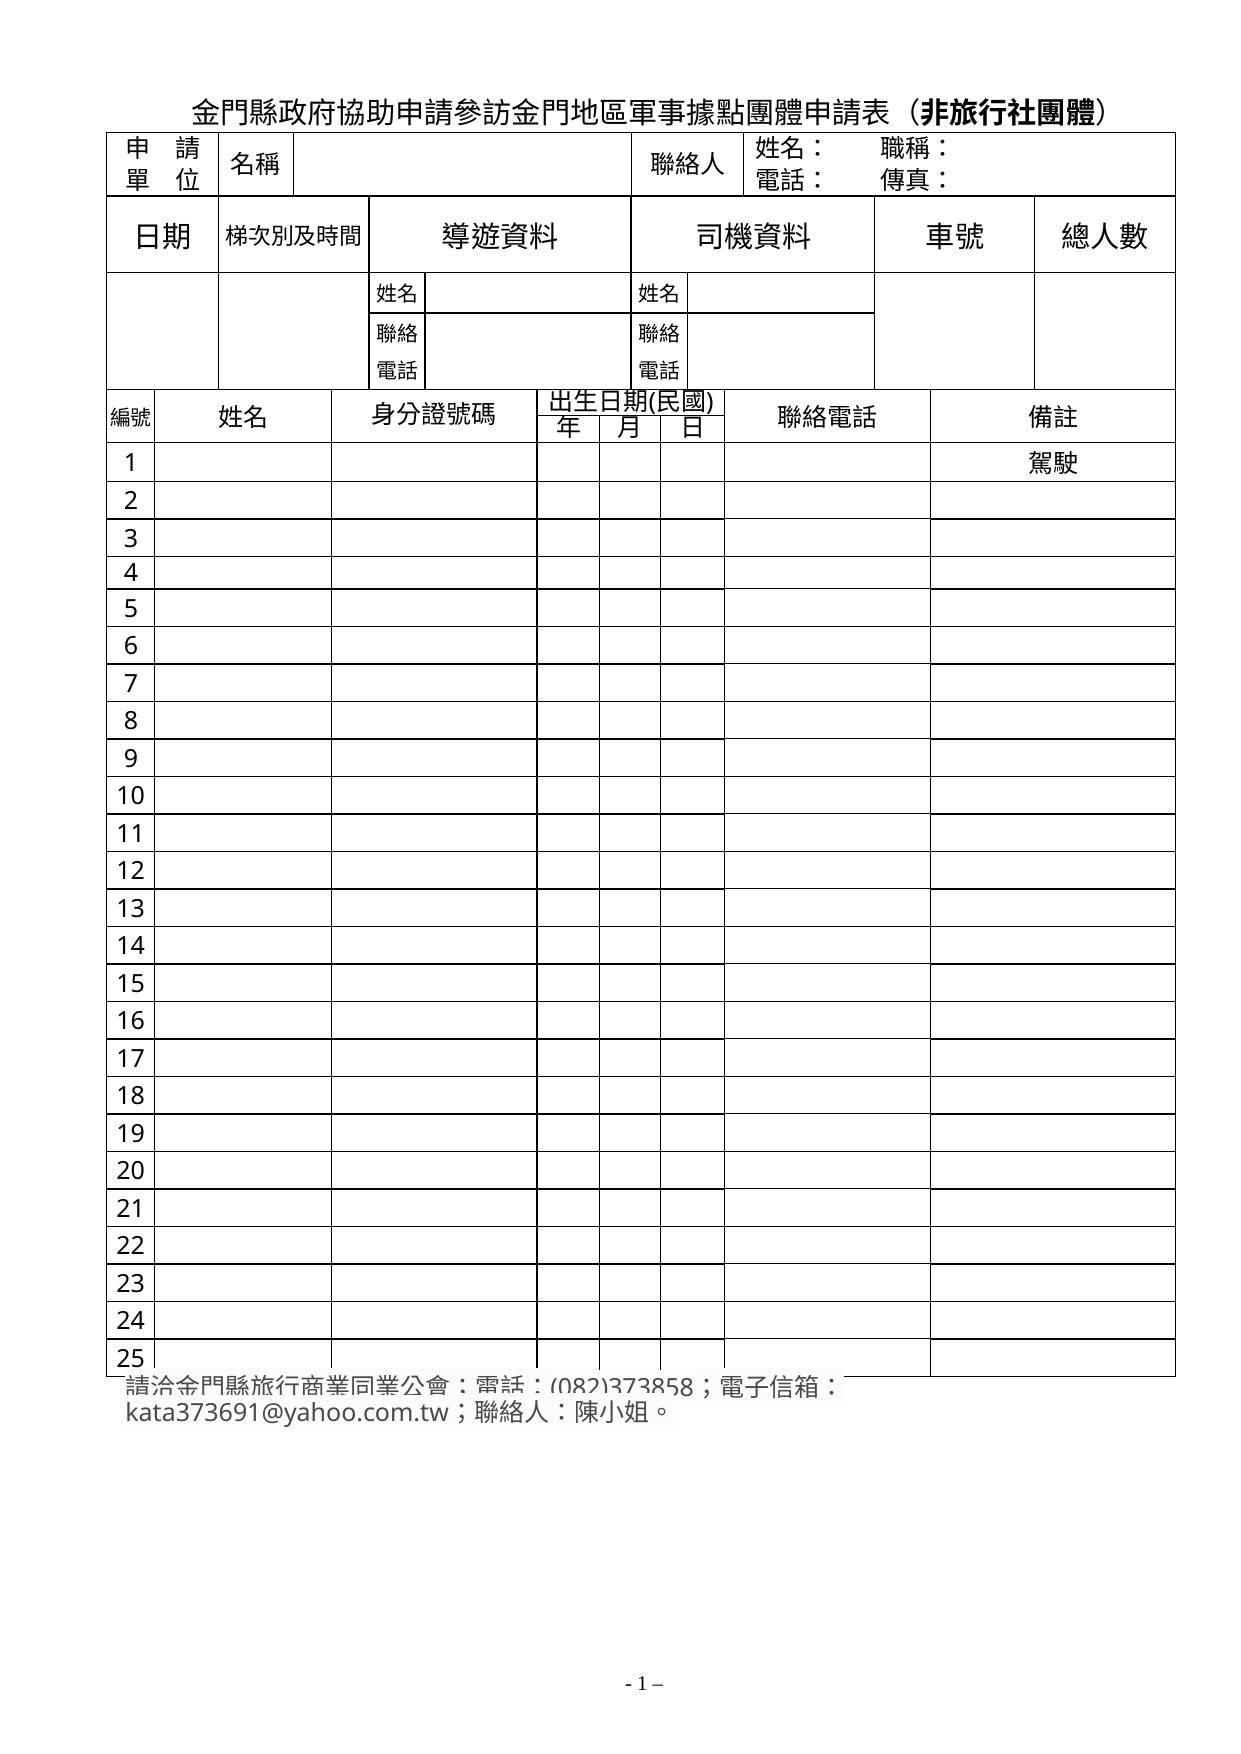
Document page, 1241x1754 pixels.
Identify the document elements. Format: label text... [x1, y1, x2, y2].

table_cell [931, 702, 1175, 738]
table_cell [538, 1190, 599, 1226]
table_cell [538, 1227, 599, 1263]
table_cell [725, 664, 930, 701]
table_cell [332, 557, 536, 588]
table_cell [219, 273, 368, 389]
table_cell [332, 1002, 536, 1038]
table_cell [155, 965, 331, 1001]
table_cell [538, 557, 599, 588]
table_cell [661, 1115, 724, 1151]
table_cell 8 [107, 702, 154, 738]
table_cell [725, 1227, 930, 1263]
table_cell [538, 590, 599, 626]
table_cell [725, 1339, 930, 1376]
table_cell [155, 557, 331, 588]
table_cell [725, 814, 930, 851]
table_cell [155, 627, 331, 663]
table_cell [155, 1265, 331, 1301]
table_cell [661, 1152, 724, 1188]
table_cell 月 [600, 416, 660, 442]
table_cell 日期 [107, 197, 218, 272]
table_cell 日 [661, 416, 724, 442]
table_cell 13 [107, 890, 154, 926]
table_cell [538, 890, 599, 926]
table_cell [538, 1152, 599, 1188]
table_cell [600, 815, 660, 851]
table_cell 4 [107, 557, 154, 588]
table_cell [931, 1265, 1175, 1301]
table_cell [155, 1190, 331, 1226]
table_cell [931, 1115, 1175, 1151]
table_cell 3 [107, 520, 154, 556]
table_cell [931, 965, 1175, 1001]
table_cell [725, 1152, 930, 1188]
table_cell [600, 852, 660, 888]
table_cell [155, 852, 331, 888]
table_cell [600, 777, 660, 813]
table_cell [661, 665, 724, 701]
table_cell [332, 1227, 536, 1263]
table_cell 22 [107, 1227, 154, 1263]
table_cell [661, 1190, 724, 1226]
table_cell [538, 665, 599, 701]
table_cell [661, 1002, 724, 1038]
table_cell [725, 443, 930, 481]
table_cell [332, 627, 536, 663]
table_cell [661, 740, 724, 776]
table_cell [688, 273, 874, 312]
table_cell [426, 314, 630, 389]
table_cell [155, 740, 331, 776]
table_cell [332, 482, 536, 518]
table_cell [332, 1265, 536, 1301]
table_cell [332, 927, 536, 963]
table_cell [538, 1265, 599, 1301]
table_cell 姓名 [155, 390, 331, 442]
table_cell [538, 1115, 599, 1151]
table_cell [600, 1040, 660, 1076]
table_cell [538, 520, 599, 556]
table_cell [538, 965, 599, 1001]
table_cell [931, 590, 1175, 626]
table_cell 7 [107, 665, 154, 701]
table_cell 出生日期(民國) [538, 390, 724, 415]
table_cell [155, 1115, 331, 1151]
table_cell 1 [107, 443, 154, 481]
table_cell [725, 482, 930, 518]
table_cell 6 [107, 627, 154, 663]
table_cell [155, 482, 331, 518]
table_cell [931, 852, 1175, 888]
table_cell [332, 1077, 536, 1113]
table_cell [661, 1077, 724, 1113]
table_cell [725, 1264, 930, 1301]
table_cell [538, 1302, 599, 1338]
table_cell 23 [107, 1265, 154, 1301]
table_cell [725, 964, 930, 1001]
table_cell [600, 890, 660, 926]
table_cell 21 [107, 1190, 154, 1226]
table_cell [600, 965, 660, 1001]
table_cell [931, 1002, 1175, 1038]
table_cell [725, 1039, 930, 1076]
table_cell [332, 777, 536, 813]
table_cell [332, 1152, 536, 1188]
table_cell [332, 890, 536, 926]
table_cell [661, 1227, 724, 1263]
table_cell [600, 520, 660, 556]
table_cell [661, 815, 724, 851]
table_cell [688, 314, 874, 389]
table_cell [725, 627, 930, 663]
table_cell [931, 1077, 1175, 1113]
table_cell [931, 1152, 1175, 1188]
table_cell [931, 1040, 1175, 1076]
table_cell [931, 627, 1175, 663]
table_cell [661, 702, 724, 738]
table_cell [332, 665, 536, 701]
table_cell [332, 590, 536, 626]
table_cell [332, 1040, 536, 1076]
table_cell 編號 [107, 390, 154, 442]
text 金門縣政府協助申請參訪金門地區軍事據點團體申請表（非旅行社團體） [93, 89, 1222, 132]
table_cell [600, 740, 660, 776]
table_cell [600, 1265, 660, 1301]
table_cell 姓名 [632, 273, 687, 312]
table_cell [661, 590, 724, 626]
table_cell 9 [107, 740, 154, 776]
text 請洽金門縣旅行商業同業公會；電話：(082)373858；電子信箱：kata373691@yahoo.com.tw；聯絡人：陳小姐。 [125, 1377, 1162, 1427]
table_cell [931, 1227, 1175, 1263]
table_cell [600, 702, 660, 738]
table_cell [931, 777, 1175, 813]
table_cell [725, 519, 930, 556]
table_cell [931, 482, 1175, 518]
table_cell [661, 627, 724, 663]
table_header 申 請 單 位 [107, 133, 218, 195]
table_cell [725, 889, 930, 926]
table_header [294, 133, 631, 195]
table_cell [155, 1002, 331, 1038]
table_cell [155, 443, 331, 481]
table_cell [931, 890, 1175, 926]
table_cell [931, 1340, 1175, 1376]
table_cell [600, 443, 660, 481]
table_cell [538, 1040, 599, 1076]
table_cell [538, 1340, 599, 1376]
table_cell 20 [107, 1152, 154, 1188]
table_cell [600, 482, 660, 518]
table_cell [931, 665, 1175, 701]
table_cell [332, 1340, 536, 1376]
table_cell [107, 273, 218, 389]
table_cell [155, 927, 331, 963]
table_cell [725, 1077, 930, 1113]
table_cell [600, 1077, 660, 1113]
table_cell 25 [107, 1340, 154, 1376]
table_cell [332, 815, 536, 851]
table_cell [931, 927, 1175, 963]
table_cell [538, 1077, 599, 1113]
table_cell 司機資料 [632, 197, 874, 272]
table_cell [600, 627, 660, 663]
table_cell 19 [107, 1115, 154, 1151]
table_cell [931, 1190, 1175, 1226]
table_cell [600, 590, 660, 626]
table_cell [600, 927, 660, 963]
table_cell [538, 852, 599, 888]
table_cell [600, 665, 660, 701]
table_cell [155, 1077, 331, 1113]
table_cell [725, 777, 930, 813]
table_cell [538, 443, 599, 481]
table_cell [600, 1227, 660, 1263]
table_cell [332, 1302, 536, 1338]
table_cell [661, 1040, 724, 1076]
table_cell 車號 [875, 197, 1034, 272]
table_cell [600, 557, 660, 588]
table_cell [661, 852, 724, 888]
table_cell [155, 702, 331, 738]
table_cell [538, 627, 599, 663]
table_cell [155, 1340, 331, 1376]
table_cell 梯次別及時間 [219, 197, 368, 272]
table_cell [600, 1190, 660, 1226]
table_cell 5 [107, 590, 154, 626]
table_cell [332, 965, 536, 1001]
table_cell [725, 1302, 930, 1338]
table_cell [600, 1340, 660, 1376]
table_cell [332, 740, 536, 776]
table_cell [931, 557, 1175, 588]
table_cell [155, 520, 331, 556]
table_cell [426, 273, 630, 312]
table_cell [661, 482, 724, 518]
table_cell 聯絡 電話 [370, 314, 424, 389]
table_cell [661, 1265, 724, 1301]
table_cell [661, 557, 724, 588]
table_cell [725, 927, 930, 963]
table_cell 聯絡 電話 [632, 314, 687, 389]
table_cell [538, 777, 599, 813]
table_cell [332, 1115, 536, 1151]
table_cell [725, 557, 930, 588]
table_cell [725, 1114, 930, 1151]
table_cell 導遊資料 [370, 197, 630, 272]
table_cell [538, 927, 599, 963]
table_cell 年 [538, 416, 599, 442]
table_cell [538, 815, 599, 851]
table_cell 10 [107, 777, 154, 813]
table_cell [600, 1302, 660, 1338]
table_cell [600, 1002, 660, 1038]
table_cell [332, 702, 536, 738]
table_cell [1035, 273, 1175, 389]
table_header 姓名： 職稱： 電話： 傳真： [744, 133, 1175, 195]
table_cell [538, 482, 599, 518]
table_cell [725, 1002, 930, 1038]
table_cell 24 [107, 1302, 154, 1338]
table_cell [931, 740, 1175, 776]
table_cell 姓名 [370, 273, 424, 312]
table_cell [332, 1190, 536, 1226]
table_cell 聯絡電話 [725, 390, 930, 442]
table_cell [725, 702, 930, 738]
table_cell [155, 1227, 331, 1263]
table_cell 17 [107, 1040, 154, 1076]
table_cell [725, 1189, 930, 1226]
table_cell [661, 927, 724, 963]
table_cell [661, 777, 724, 813]
table_header 名稱 [219, 133, 293, 195]
table_cell [155, 590, 331, 626]
table_cell [661, 1340, 724, 1376]
table_cell [661, 890, 724, 926]
table_cell [155, 815, 331, 851]
table_cell [332, 520, 536, 556]
table_cell [661, 965, 724, 1001]
table_cell [931, 520, 1175, 556]
table_cell 駕駛 [931, 443, 1175, 481]
table_cell [661, 443, 724, 481]
table_cell [538, 740, 599, 776]
table_cell 18 [107, 1077, 154, 1113]
table_cell [600, 1115, 660, 1151]
table_cell [332, 852, 536, 888]
table_cell 14 [107, 927, 154, 963]
table_cell [600, 1152, 660, 1188]
table_cell 身分證號碼 [332, 390, 536, 442]
table_cell [155, 1040, 331, 1076]
table_cell 備註 [931, 390, 1175, 442]
table_cell [155, 1152, 331, 1188]
table_cell [538, 1002, 599, 1038]
table_cell [155, 665, 331, 701]
table_cell [875, 273, 1034, 389]
table_cell 16 [107, 1002, 154, 1038]
table_cell [332, 443, 536, 481]
table_header 聯絡人 [632, 133, 743, 195]
table_cell 12 [107, 852, 154, 888]
table_cell [725, 852, 930, 888]
table_cell [155, 1302, 331, 1338]
table_cell [931, 815, 1175, 851]
table_cell [725, 739, 930, 776]
table_cell 11 [107, 815, 154, 851]
table_cell [725, 589, 930, 626]
table_cell [538, 702, 599, 738]
table_cell [931, 1302, 1175, 1338]
table_cell 15 [107, 965, 154, 1001]
table_cell [155, 890, 331, 926]
table_cell [661, 520, 724, 556]
table_cell [155, 777, 331, 813]
table_cell 2 [107, 482, 154, 518]
table_cell [661, 1302, 724, 1338]
table_cell 總人數 [1035, 197, 1175, 272]
